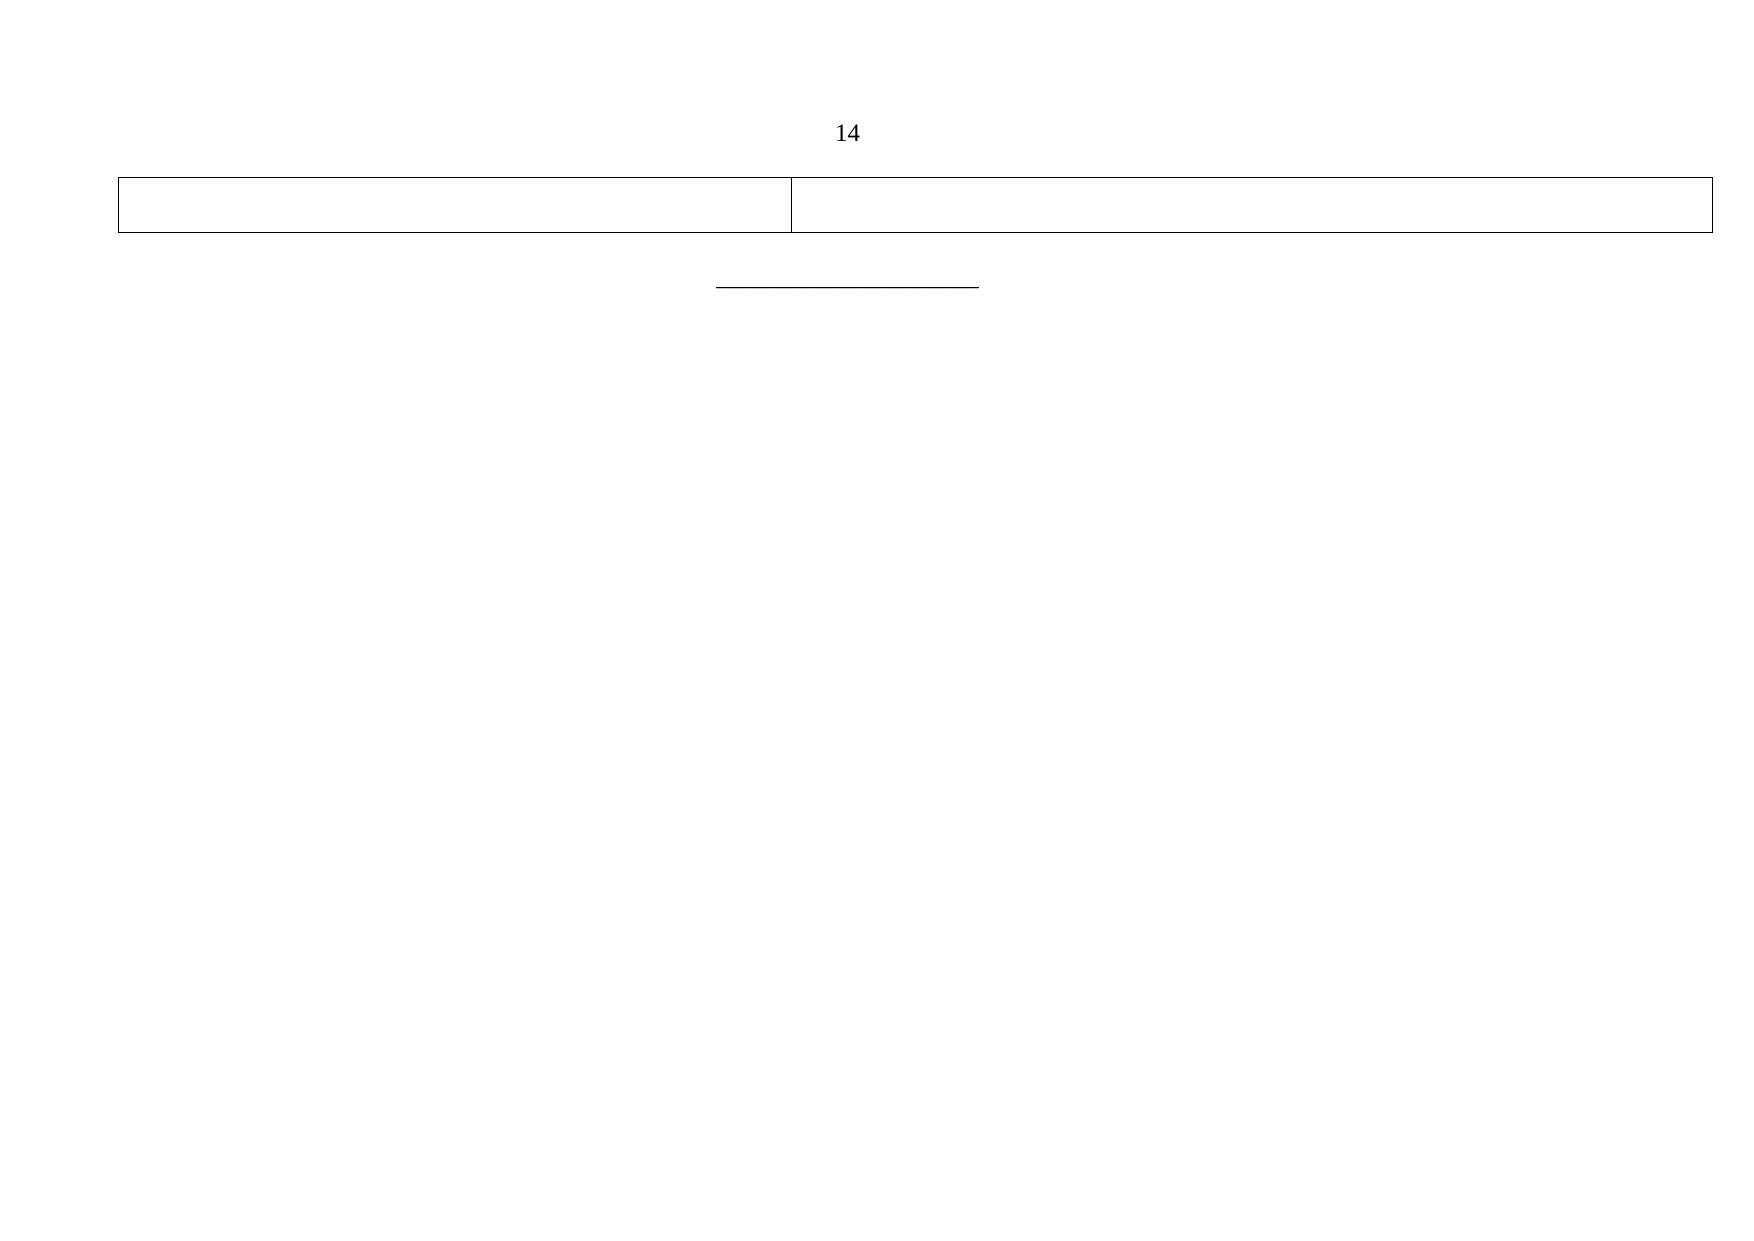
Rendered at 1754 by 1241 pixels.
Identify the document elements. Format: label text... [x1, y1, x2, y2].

table_cell [119, 178, 791, 232]
text _____________________ [118, 262, 1577, 291]
table_cell [792, 178, 1712, 232]
